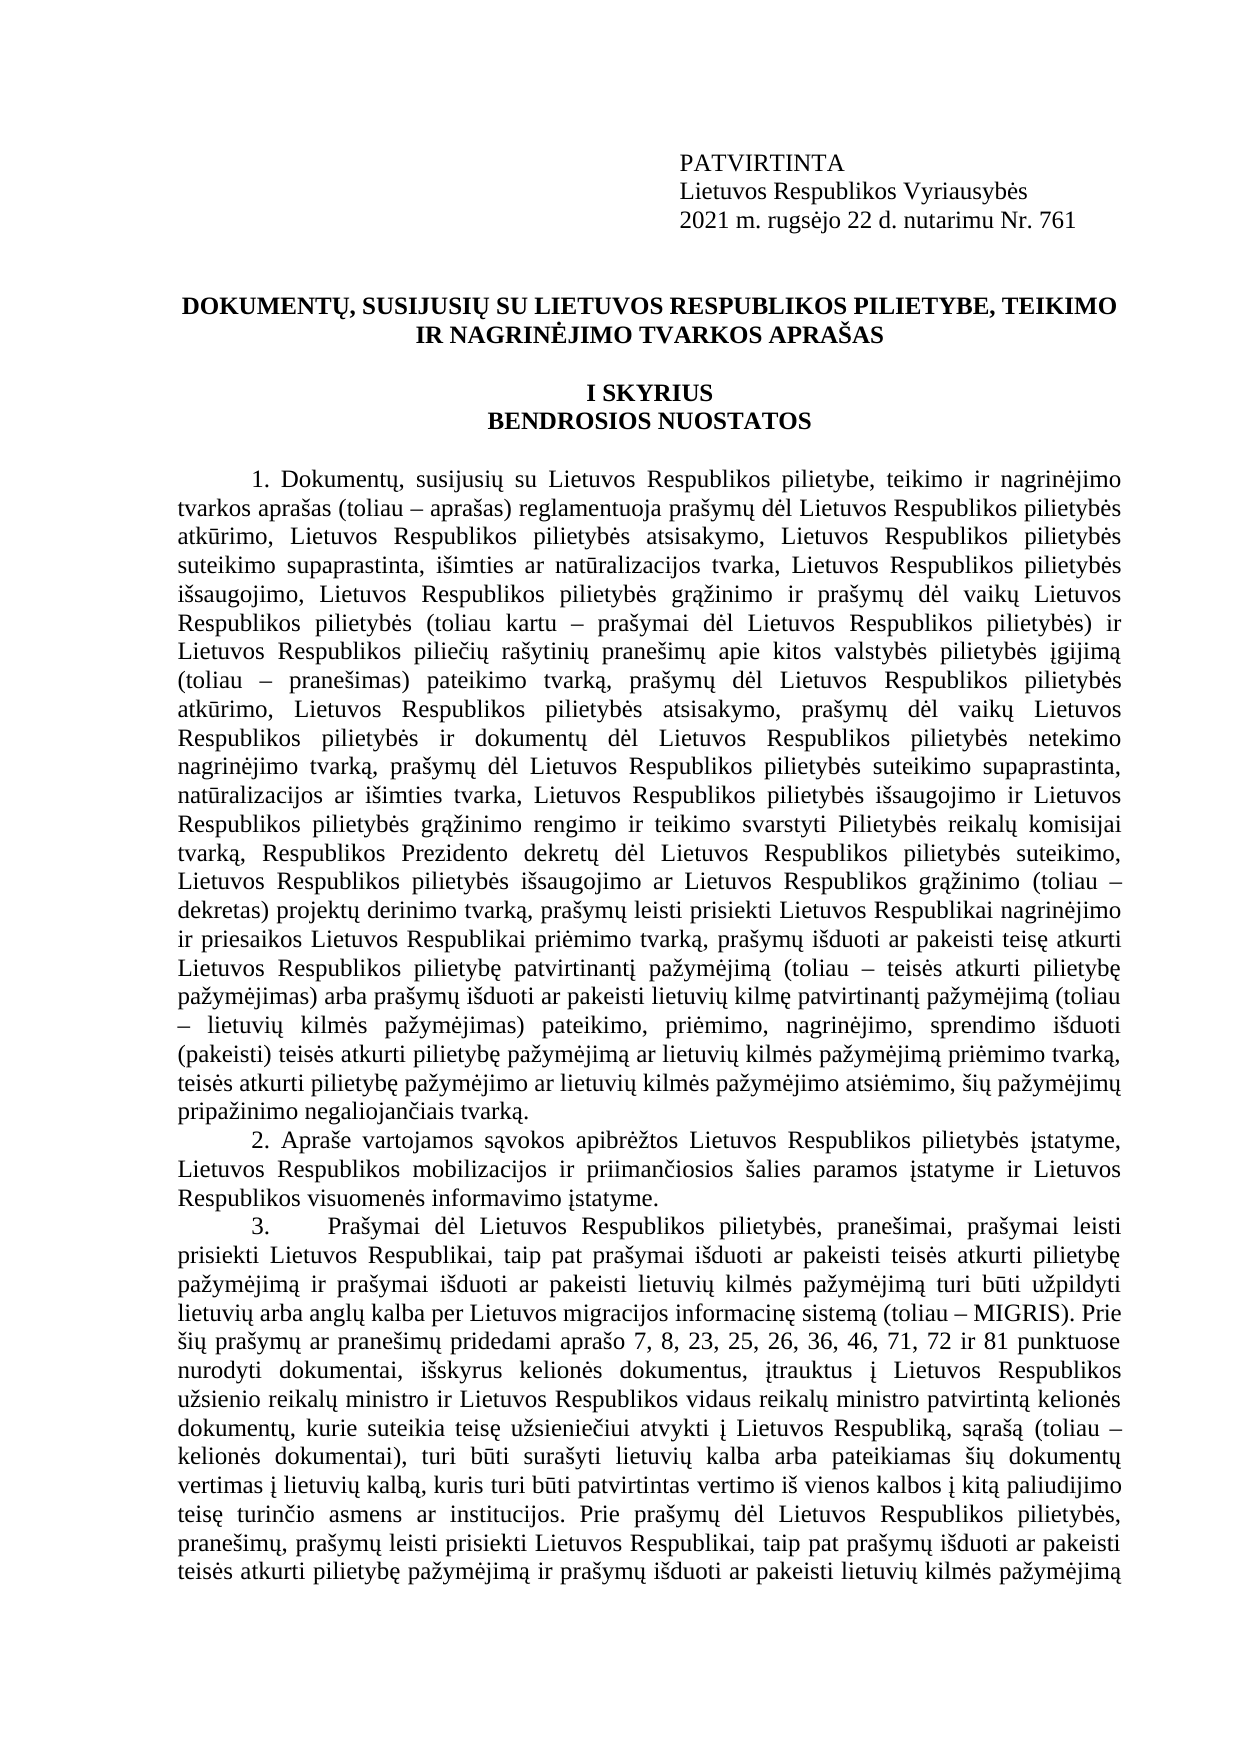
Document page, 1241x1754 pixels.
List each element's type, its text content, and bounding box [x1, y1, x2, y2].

text 1. Dokumentų, susijusių su Lietuvos Respublikos pilietybe, teikimo ir nagrinėjimo tvarkos aprašas (toliau – aprašas) reglamentuoja prašymų dėl Lietuvos Respublikos pilietybės atkūrimo, Lietuvos Respublikos pilietybės atsisakymo, Lietuvos Respublikos pilietybės suteikimo supaprastinta, išimties ar natūralizacijos tvarka, Lietuvos Respublikos pilietybės išsaugojimo, Lietuvos Respublikos pilietybės grąžinimo ir prašymų dėl vaikų Lietuvos Respublikos pilietybės (toliau kartu – prašymai dėl Lietuvos Respublikos pilietybės) ir Lietuvos Respublikos piliečių rašytinių pranešimų apie kitos valstybės pilietybės įgijimą (toliau – pranešimas) pateikimo tvarką, prašymų dėl Lietuvos Respublikos pilietybės atkūrimo, Lietuvos Respublikos pilietybės atsisakymo, prašymų dėl vaikų Lietuvos Respublikos pilietybės ir dokumentų dėl Lietuvos Respublikos pilietybės netekimo nagrinėjimo tvarką, prašymų dėl Lietuvos Respublikos pilietybės suteikimo supaprastinta, natūralizacijos ar išimties tvarka, Lietuvos Respublikos pilietybės išsaugojimo ir Lietuvos Respublikos pilietybės grąžinimo rengimo ir teikimo svarstyti Pilietybės reikalų komisijai tvarką, Respublikos Prezidento dekretų dėl Lietuvos Respublikos pilietybės suteikimo, Lietuvos Respublikos pilietybės išsaugojimo ar Lietuvos Respublikos grąžinimo (toliau – dekretas) projektų derinimo tvarką, prašymų leisti prisiekti Lietuvos Respublikai nagrinėjimo ir priesaikos Lietuvos Respublikai priėmimo tvarką, prašymų išduoti ar pakeisti teisę atkurti Lietuvos Respublikos pilietybę patvirtinantį pažymėjimą (toliau – teisės atkurti pilietybę pažymėjimas) arba prašymų išduoti ar pakeisti lietuvių kilmę patvirtinantį pažymėjimą (toliau – lietuvių kilmės pažymėjimas) pateikimo, priėmimo, nagrinėjimo, sprendimo išduoti (pakeisti) teisės atkurti pilietybę pažymėjimą ar lietuvių kilmės pažymėjimą priėmimo tvarką, teisės atkurti pilietybę pažymėjimo ar lietuvių kilmės pažymėjimo atsiėmimo, šių pažymėjimų pripažinimo negaliojančiais tvarką. [177, 464, 1122, 1125]
text 2. Apraše vartojamos sąvokos apibrėžtos Lietuvos Respublikos pilietybės įstatyme, Lietuvos Respublikos mobilizacijos ir priimančiosios šalies paramos įstatyme ir Lietuvos Respublikos visuomenės informavimo įstatyme. [177, 1125, 1122, 1211]
text BENDROSIOS NUOSTATOS [177, 406, 1122, 435]
text Lietuvos Respublikos Vyriausybės [679, 176, 1122, 205]
text DOKUMENTŲ, SUSIJUSIŲ SU LIETUVOS RESPUBLIKOS PILIETYBE, TEIKIMO IR NAGRINĖJIMO TVARKOS APRAŠAS [177, 291, 1122, 349]
text PATVIRTINTA [679, 148, 1122, 176]
text 3. Prašymai dėl Lietuvos Respublikos pilietybės, pranešimai, prašymai leisti prisiekti Lietuvos Respublikai, taip pat prašymai išduoti ar pakeisti teisės atkurti pilietybę pažymėjimą ir prašymai išduoti ar pakeisti lietuvių kilmės pažymėjimą turi būti užpildyti lietuvių arba anglų kalba per Lietuvos migracijos informacinę sistemą (toliau – MIGRIS). Prie šių prašymų ar pranešimų pridedami aprašo 7, 8, 23, 25, 26, 36, 46, 71, 72 ir 81 punktuose nurodyti dokumentai, išskyrus kelionės dokumentus, įtrauktus į Lietuvos Respublikos užsienio reikalų ministro ir Lietuvos Respublikos vidaus reikalų ministro patvirtintą kelionės dokumentų, kurie suteikia teisę užsieniečiui atvykti į Lietuvos Respubliką, sąrašą (toliau – kelionės dokumentai), turi būti surašyti lietuvių kalba arba pateikiamas šių dokumentų vertimas į lietuvių kalbą, kuris turi būti patvirtintas vertimo iš vienos kalbos į kitą paliudijimo teisę turinčio asmens ar institucijos. Prie prašymų dėl Lietuvos Respublikos pilietybės, pranešimų, prašymų leisti prisiekti Lietuvos Respublikai, taip pat prašymų išduoti ar pakeisti teisės atkurti pilietybę pažymėjimą ir prašymų išduoti ar pakeisti lietuvių kilmės pažymėjimą [177, 1211, 1122, 1585]
text 2021 m. rugsėjo 22 d. nutarimu Nr. 761 [679, 205, 1122, 234]
text I SKYRIUS [177, 378, 1122, 406]
